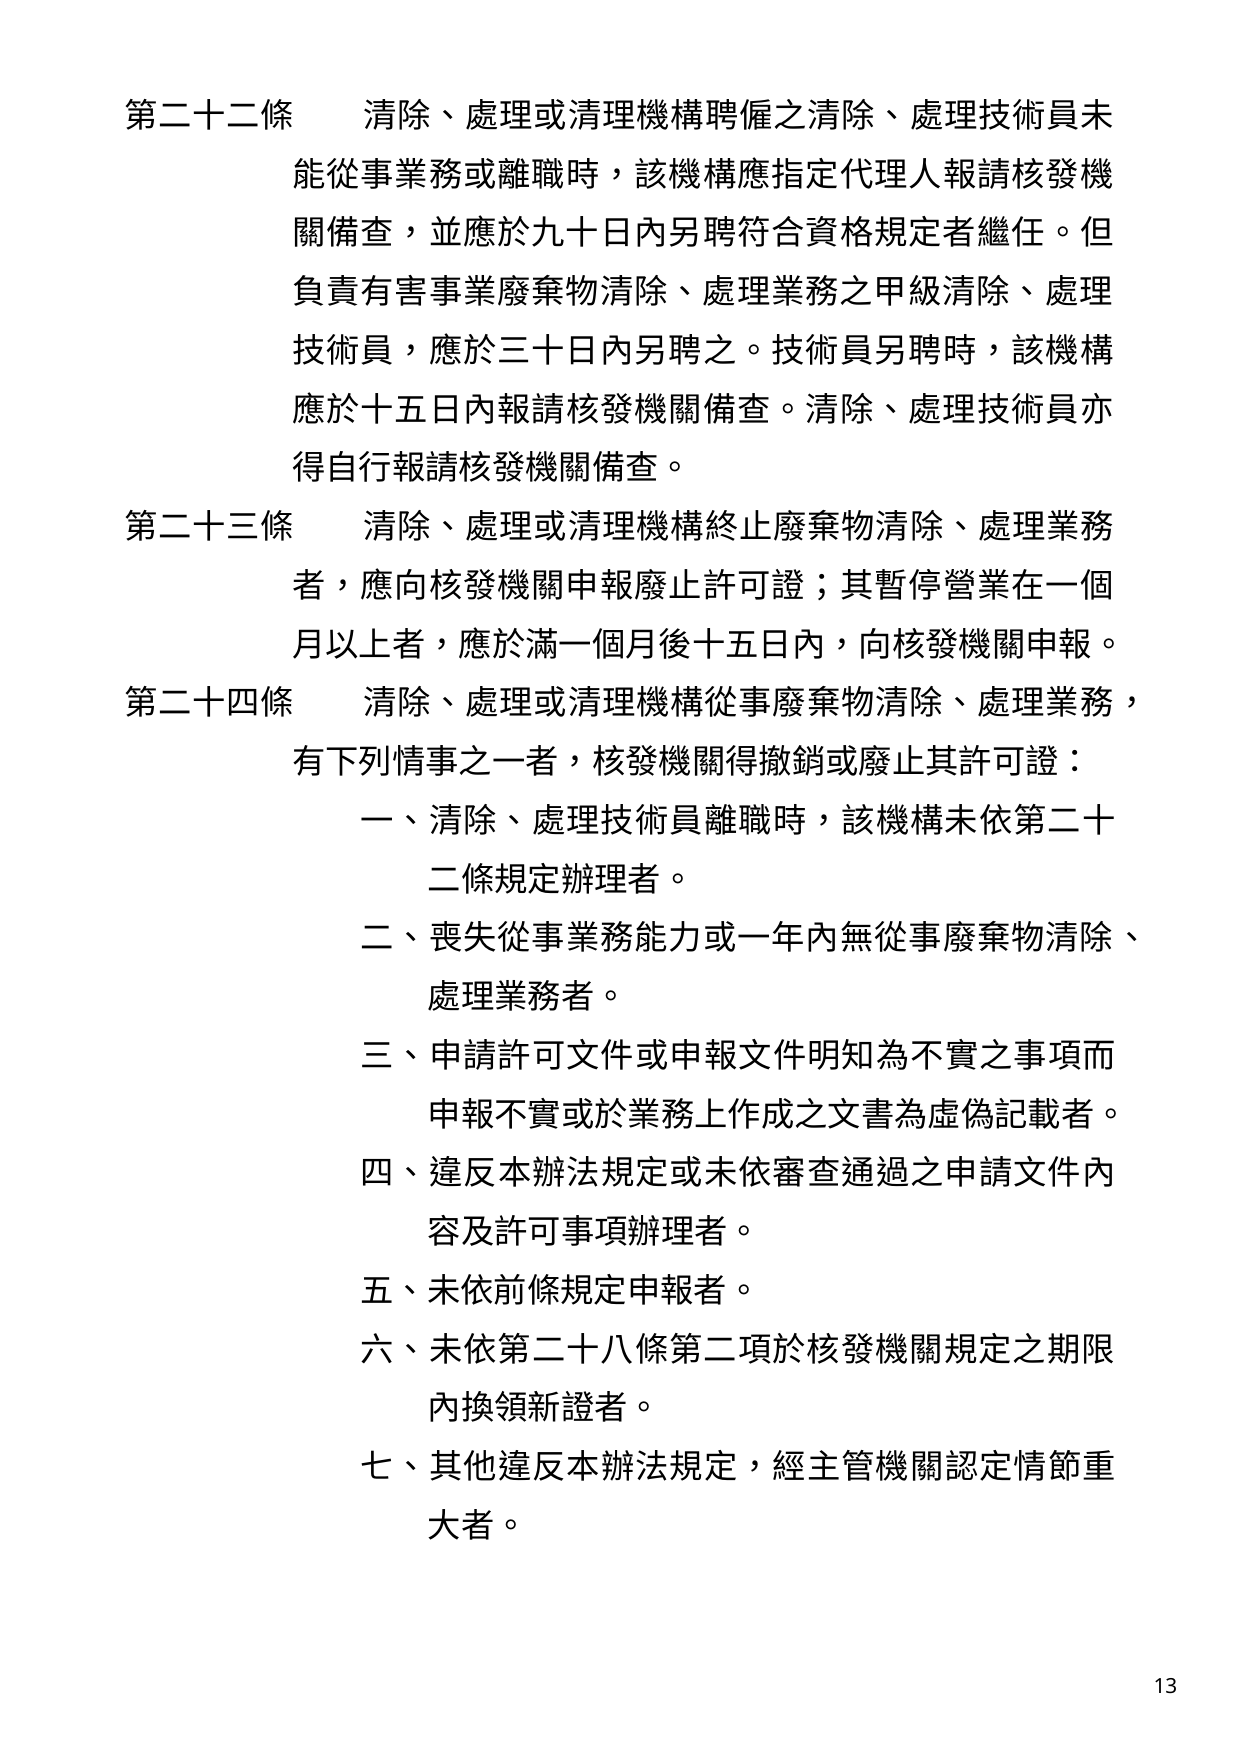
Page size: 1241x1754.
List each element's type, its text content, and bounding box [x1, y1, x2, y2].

text 二、喪失從事業務能力或一年內無從事廢棄物清除、處理業務者。 [360, 911, 1116, 1018]
text 四、違反本辦法規定或未依審查通過之申請文件內容及許可事項辦理者。 [360, 1146, 1116, 1253]
text 六、未依第二十八條第二項於核發機關規定之期限內換領新證者。 [360, 1322, 1116, 1429]
text 第二十二條 清除、處理或清理機構聘僱之清除、處理技術員未能從事業務或離職時，該機構應指定代理人報請核發機關備查，並應於九十日內另聘符合資格規定者繼任。但負責有害事業廢棄物清除、處理業務之甲級清除、處理技術員，應於三十日內另聘之。技術員另聘時，該機構應於十五日內報請核發機關備查。清除、處理技術員亦得自行報請核發機關備查。 [124, 89, 1116, 489]
text 七、其他違反本辦法規定，經主管機關認定情節重大者。 [360, 1440, 1116, 1547]
text 五、未依前條規定申報者。 [360, 1264, 1116, 1312]
text 三、申請許可文件或申報文件明知為不實之事項而申報不實或於業務上作成之文書為虛偽記載者。 [360, 1029, 1116, 1136]
text 第二十三條 清除、處理或清理機構終止廢棄物清除、處理業務者，應向核發機關申報廢止許可證；其暫停營業在一個月以上者，應於滿一個月後十五日內，向核發機關申報。 [124, 500, 1116, 666]
text 第二十四條 清除、處理或清理機構從事廢棄物清除、處理業務，有下列情事之一者，核發機關得撤銷或廢止其許可證： [124, 676, 1116, 783]
text 一、清除、處理技術員離職時，該機構未依第二十二條規定辦理者。 [360, 794, 1116, 901]
